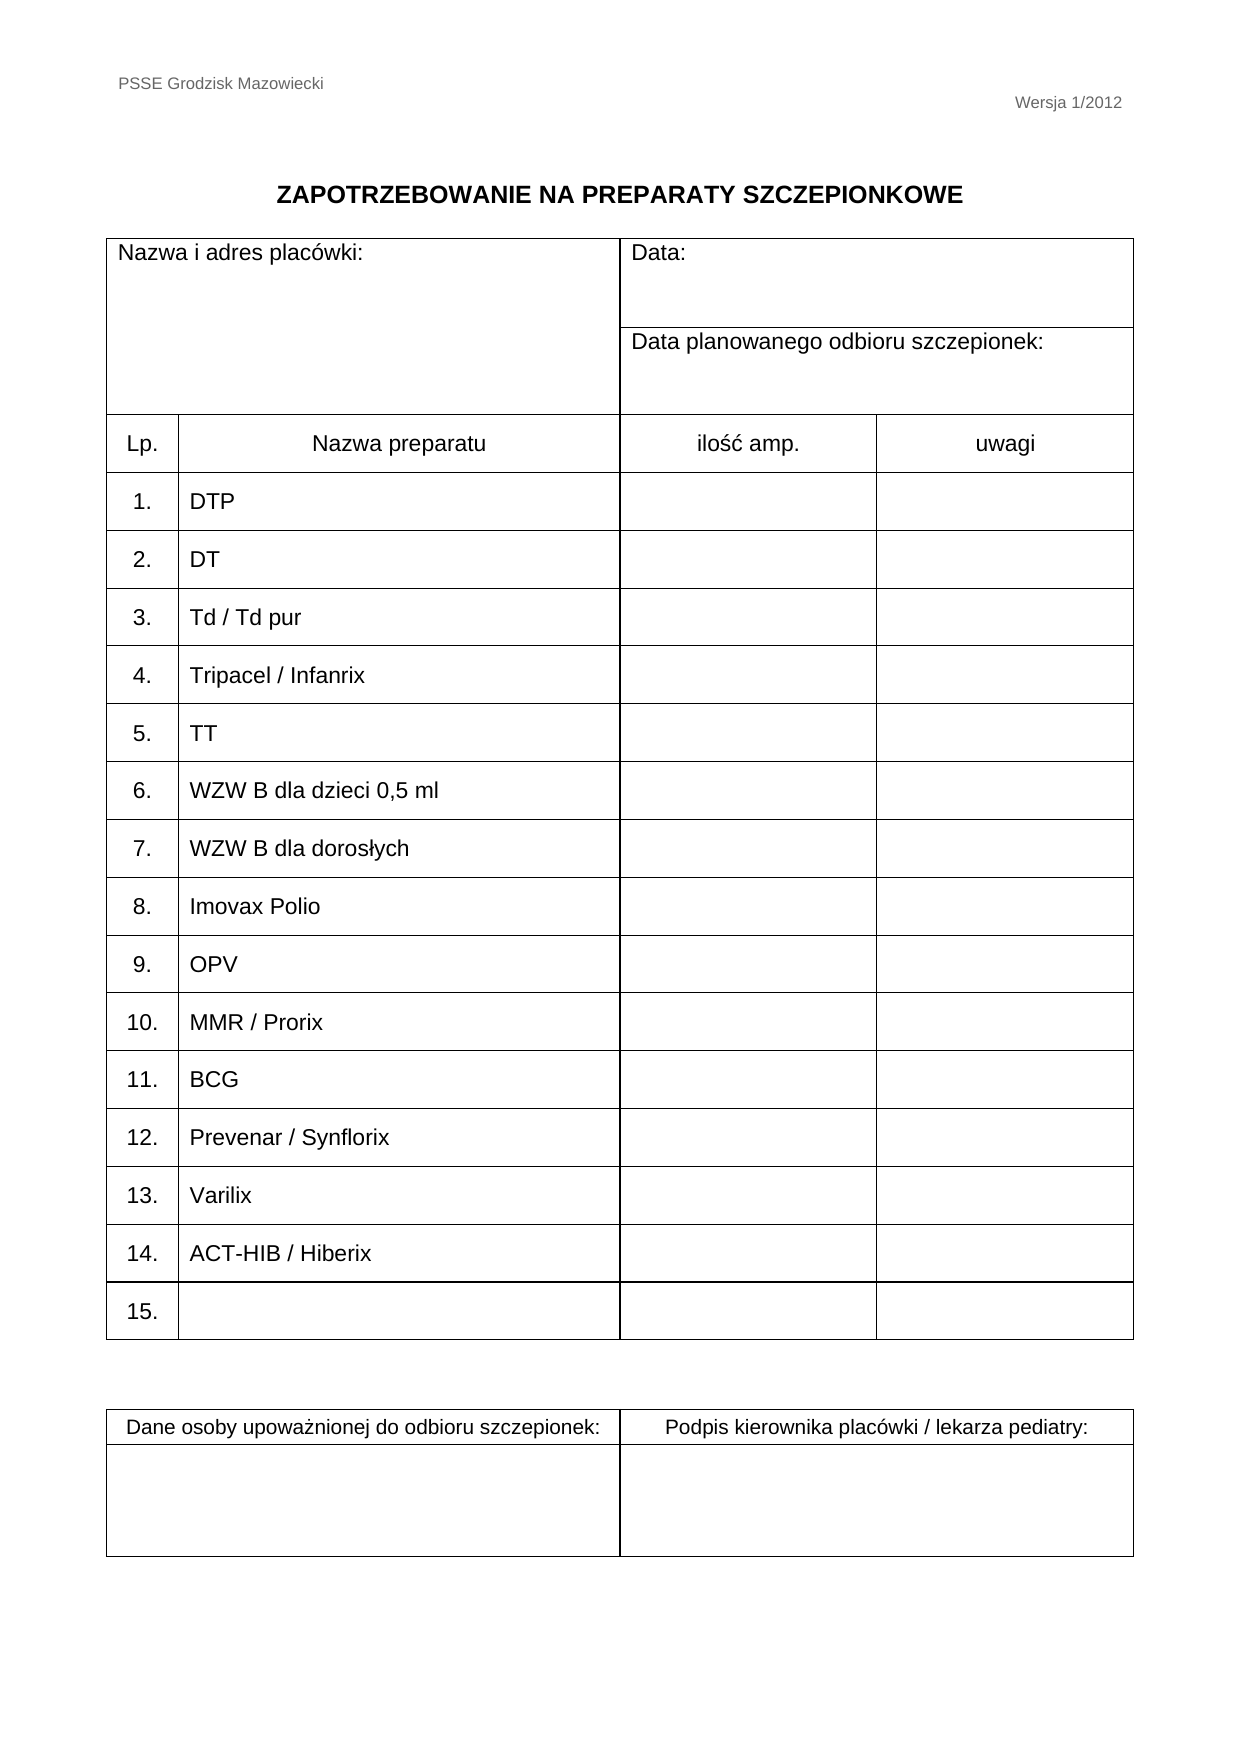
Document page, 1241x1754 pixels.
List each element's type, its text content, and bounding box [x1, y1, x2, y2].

table_cell [621, 531, 876, 588]
table_cell 13. [107, 1167, 178, 1223]
table_cell WZW B dla dzieci 0,5 ml [179, 762, 619, 819]
table_cell [877, 531, 1133, 588]
table_cell Data planowanego odbioru szczepionek: [621, 328, 1133, 414]
table_cell Td / Td pur [179, 589, 619, 645]
table_cell Podpis kierownika placówki / lekarza pediatry: [621, 1410, 1133, 1444]
table_cell [621, 1225, 876, 1281]
table_header ZAPOTRZEBOWANIE NA PREPARATY SZCZEPIONKOWE [106, 151, 1134, 238]
table_cell TT [179, 704, 619, 761]
table_cell ilość amp. [621, 415, 876, 472]
table_cell 1. [107, 473, 178, 530]
table_cell 8. [107, 878, 178, 934]
table_cell Prevenar / Synflorix [179, 1109, 619, 1166]
table_cell [621, 646, 876, 703]
table_cell [877, 1283, 1133, 1339]
table_cell DTP [179, 473, 619, 530]
table_cell [106, 1340, 1134, 1409]
table_cell [877, 646, 1133, 703]
table_cell Varilix [179, 1167, 619, 1223]
table_cell WZW B dla dorosłych [179, 820, 619, 877]
table_cell 15. [107, 1283, 178, 1339]
table_cell uwagi [877, 415, 1133, 472]
table_cell Nazwa i adres placówki: [107, 239, 619, 414]
table_cell 12. [107, 1109, 178, 1166]
table_cell Imovax Polio [179, 878, 619, 934]
table_cell MMR / Prorix [179, 993, 619, 1050]
table_cell 10. [107, 993, 178, 1050]
table_cell [877, 1167, 1133, 1223]
table_cell [621, 1445, 1133, 1556]
table_cell BCG [179, 1051, 619, 1108]
table_cell 4. [107, 646, 178, 703]
table_cell 3. [107, 589, 178, 645]
table_cell [877, 936, 1133, 992]
table_cell [621, 820, 876, 877]
table_cell [621, 473, 876, 530]
table_cell [621, 1109, 876, 1166]
table_cell [179, 1283, 619, 1339]
table_cell [621, 1051, 876, 1108]
table_cell [877, 878, 1133, 934]
table_cell [877, 1051, 1133, 1108]
table_cell [877, 473, 1133, 530]
table_cell [621, 704, 876, 761]
table_cell [621, 993, 876, 1050]
table_cell [877, 762, 1133, 819]
table_cell 11. [107, 1051, 178, 1108]
table_cell [621, 1283, 876, 1339]
table_cell Lp. [107, 415, 178, 472]
table_cell [877, 1225, 1133, 1281]
table_cell [621, 1167, 876, 1223]
table_cell 2. [107, 531, 178, 588]
table_cell [621, 762, 876, 819]
table_cell [621, 589, 876, 645]
table_cell [621, 878, 876, 934]
table_cell DT [179, 531, 619, 588]
table_cell 9. [107, 936, 178, 992]
table_cell Data: [621, 239, 1133, 327]
table_cell 7. [107, 820, 178, 877]
table_cell 5. [107, 704, 178, 761]
table_cell Tripacel / Infanrix [179, 646, 619, 703]
table_cell OPV [179, 936, 619, 992]
table_cell [877, 589, 1133, 645]
table_cell [877, 820, 1133, 877]
table_cell ACT-HIB / Hiberix [179, 1225, 619, 1281]
table_cell Dane osoby upoważnionej do odbioru szczepionek: [107, 1410, 619, 1444]
table_cell [877, 1109, 1133, 1166]
table_cell 14. [107, 1225, 178, 1281]
table_cell 6. [107, 762, 178, 819]
table_cell Nazwa preparatu [179, 415, 619, 472]
table_cell [877, 704, 1133, 761]
table_cell [107, 1445, 619, 1556]
table_cell [877, 993, 1133, 1050]
table_cell [621, 936, 876, 992]
